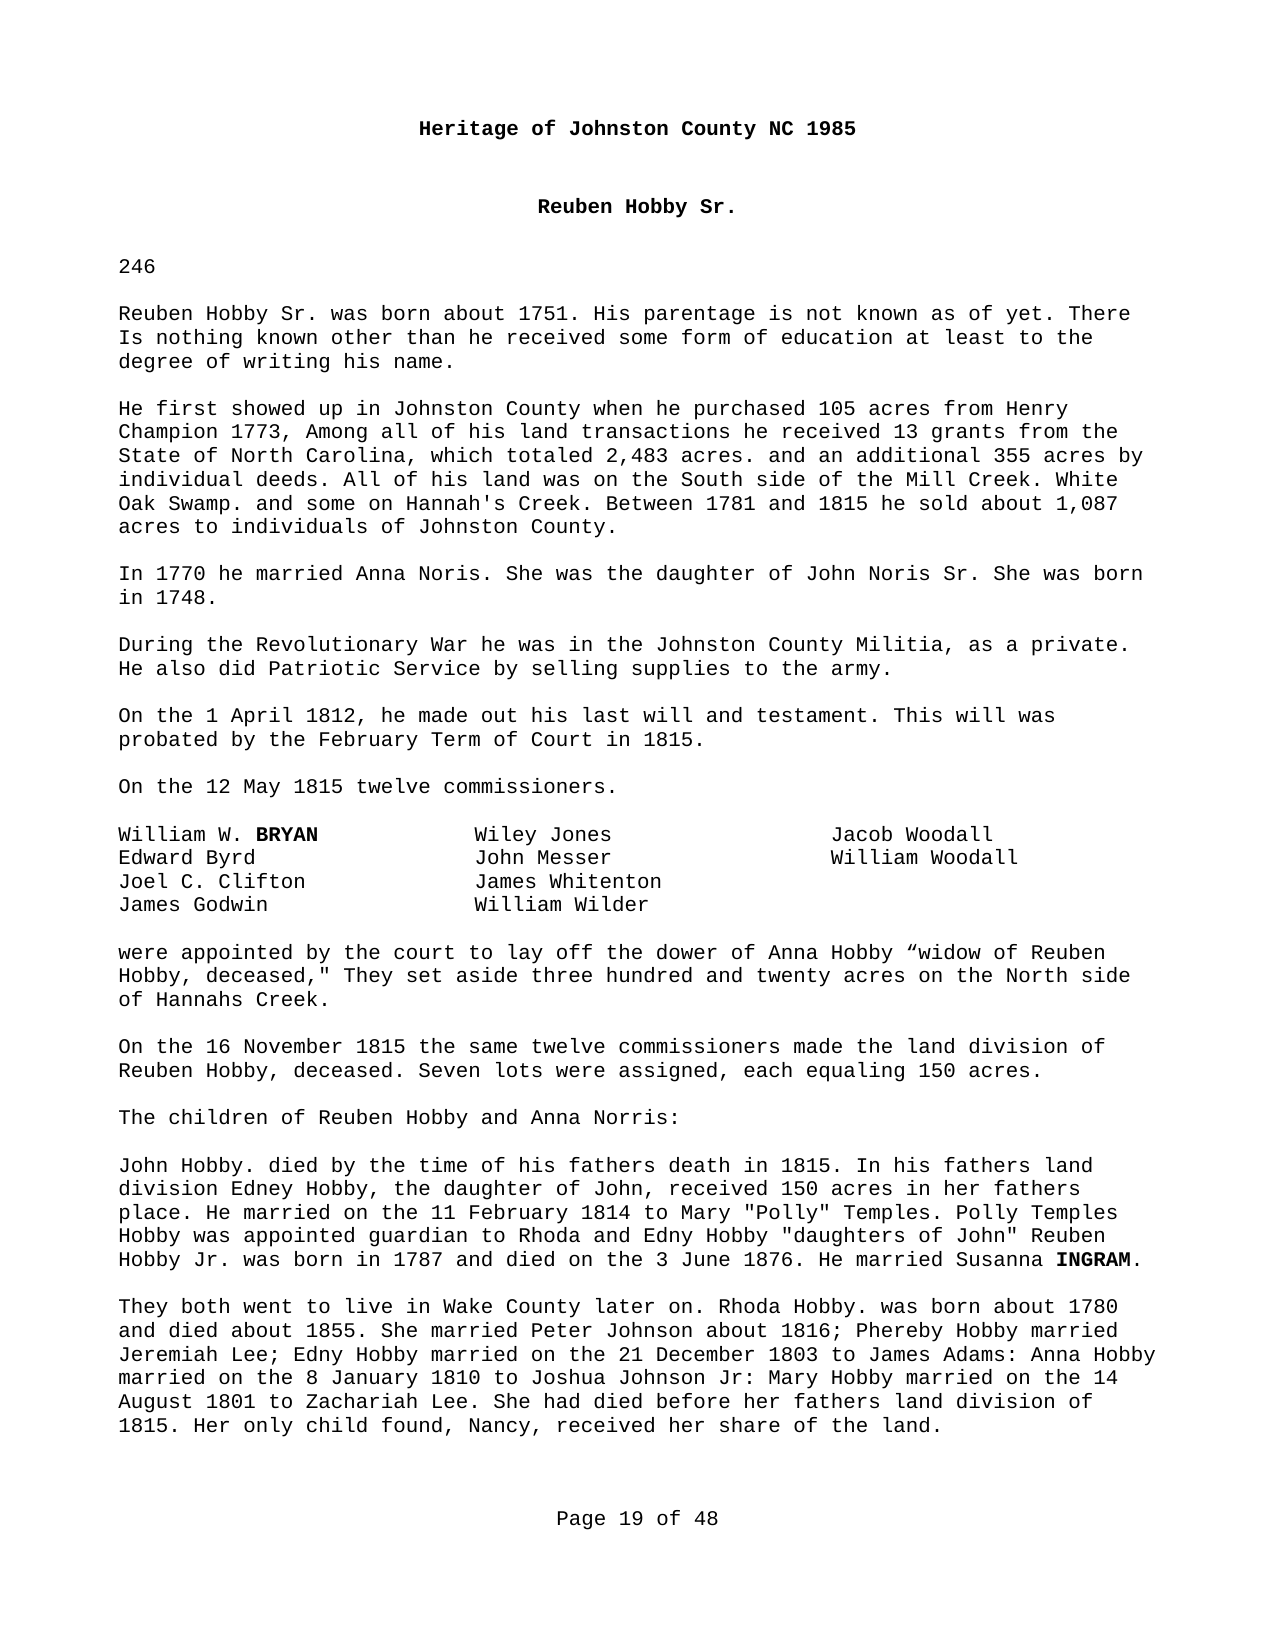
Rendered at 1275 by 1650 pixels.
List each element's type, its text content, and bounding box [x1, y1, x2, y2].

text During the Revolutionary War he was in the Johnston County Militia, as a private. He also did Patriotic Service by selling supplies to the army. [118, 634, 1157, 682]
text John Hobby. died by the time of his fathers death in 1815. In his fathers land division Edney Hobby, the daughter of John, received 150 acres in her fathers place. He married on the 11 February 1814 to Mary "Polly" Temples. Polly Temples Hobby was appointed guardian to Rhoda and Edny Hobby "daughters of John" Reuben Hobby Jr. was born in 1787 and died on the 3 June 1876. He married Susanna INGRAM. [118, 1154, 1157, 1273]
text They both went to live in Wake County later on. Rhoda Hobby. was born about 1780 and died about 1855. She married Peter Johnson about 1816; Phereby Hobby married Jeremiah Lee; Edny Hobby married on the 21 December 1803 to James Adams: Anna Hobby married on the 8 January 1810 to Joshua Johnson Jr: Mary Hobby married on the 14 August 1801 to Zachariah Lee. She had died before her fathers land division of 1815. Her only child found, Nancy, received her share of the land. [118, 1296, 1157, 1438]
text 246 [118, 256, 1157, 280]
subtitle Reuben Hobby Sr. [118, 196, 1157, 220]
text He first showed up in Johnston County when he purchased 105 acres from Henry Champion 1773, Among all of his land transactions he received 13 grants from the State of North Carolina, which totaled 2,483 acres. and an additional 355 acres by individual deeds. All of his land was on the South side of the Mill Creek. White Oak Swamp. and some on Hannah's Creek. Between 1781 and 1815 he sold about 1,087 acres to individuals of Johnston County. [118, 398, 1157, 540]
text Reuben Hobby Sr. was born about 1751. His parentage is not known as of yet. There Is nothing known other than he received some form of education at least to the degree of writing his name. [118, 303, 1157, 374]
text James Godwin [118, 894, 444, 918]
text William Wilder [474, 894, 801, 918]
text Edward Byrd [118, 847, 444, 871]
text were appointed by the court to lay off the dower of Anna Hobby “widow of Reuben Hobby, deceased," They set aside three hundred and twenty acres on the North side of Hannahs Creek. [118, 942, 1157, 1013]
text Joel C. Clifton [118, 871, 444, 894]
text On the 1 April 1812, he made out his last will and testament. This will was probated by the February Term of Court in 1815. [118, 705, 1157, 753]
text On the 16 November 1815 the same twelve commissioners made the land division of Reuben Hobby, deceased. Seven lots were assigned, each equaling 150 acres. [118, 1036, 1157, 1084]
text In 1770 he married Anna Noris. She was the daughter of John Noris Sr. She was born in 1748. [118, 563, 1157, 611]
text John Messer [474, 847, 801, 871]
text James Whitenton [474, 871, 801, 894]
text Wiley Jones [474, 823, 801, 847]
text William Woodall [831, 847, 1157, 871]
text The children of Reuben Hobby and Anna Norris: [118, 1107, 1157, 1131]
text Jacob Woodall [831, 823, 1157, 847]
text William W. BRYAN [118, 823, 444, 847]
text On the 12 May 1815 twelve commissioners. [118, 776, 1157, 800]
